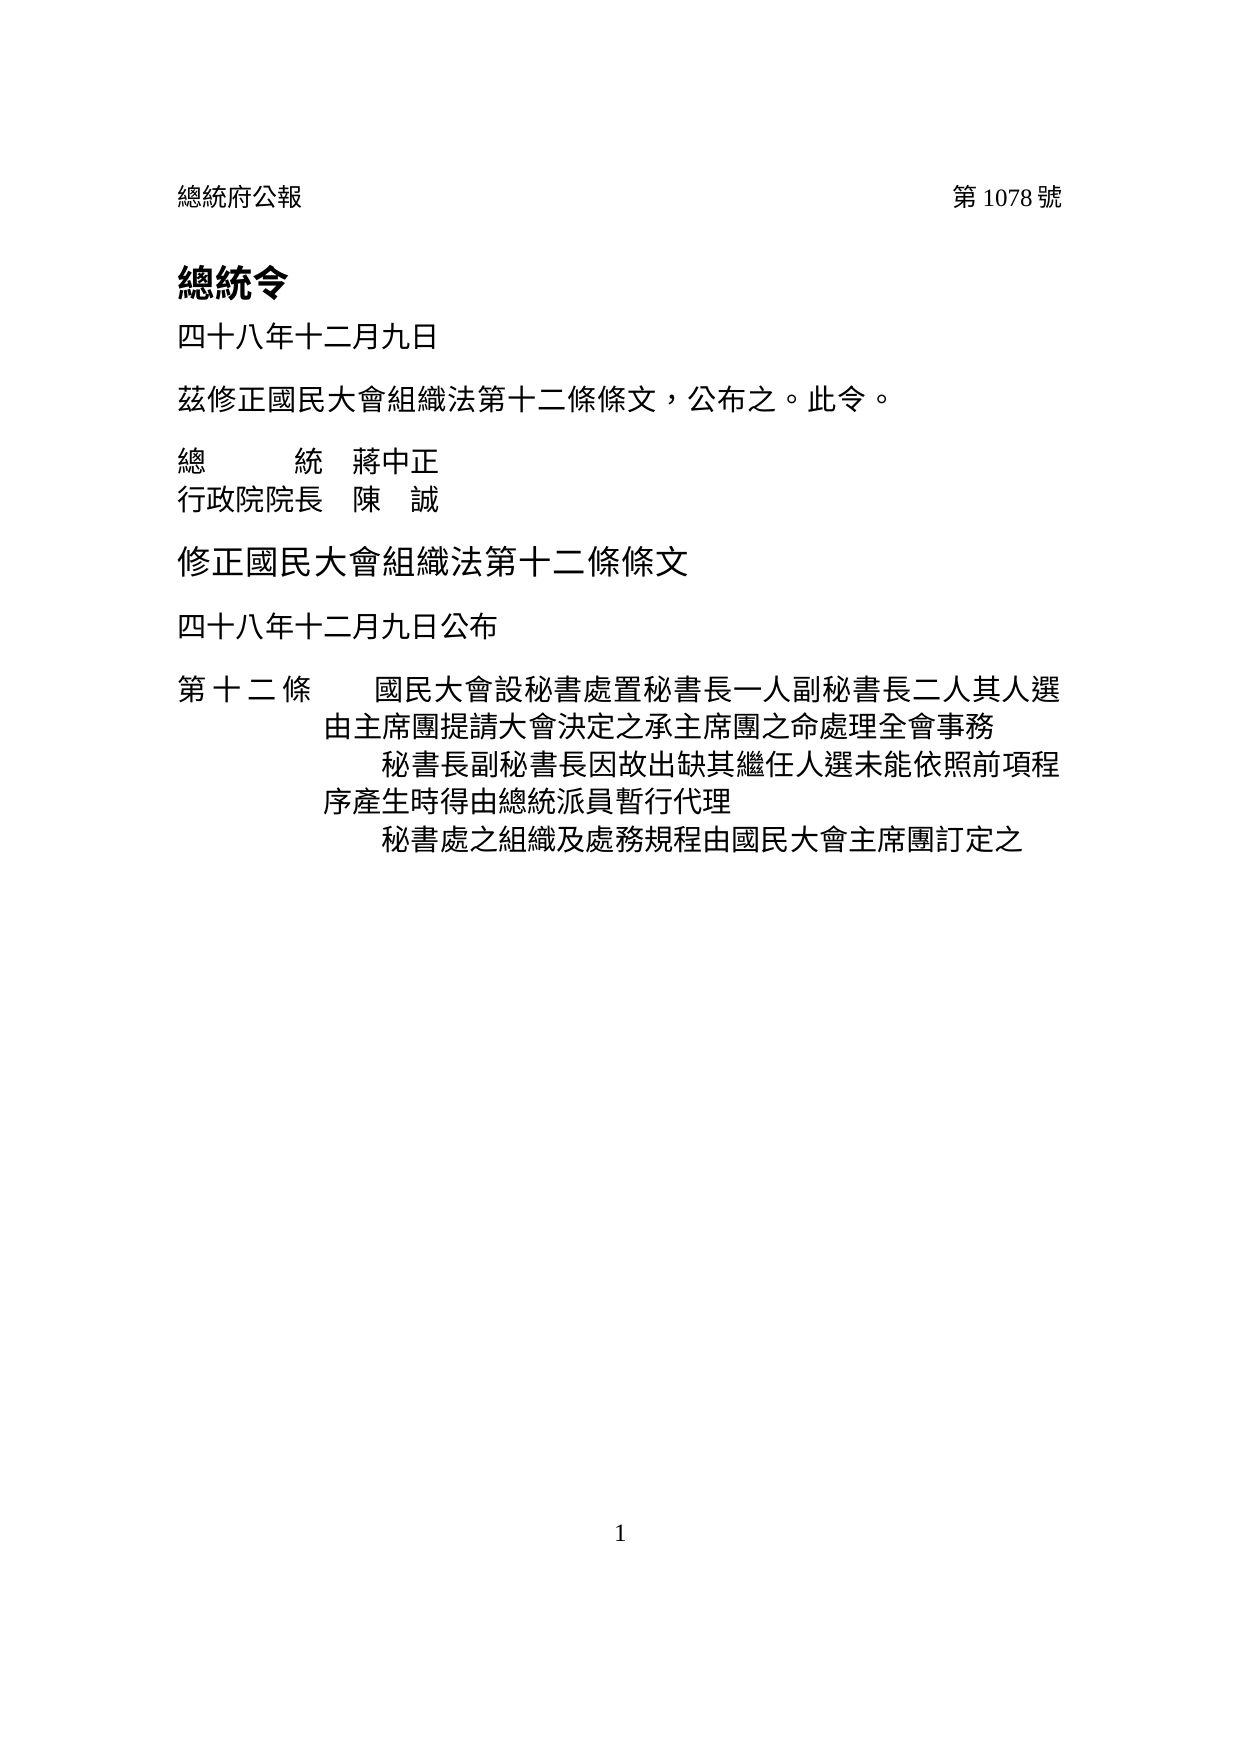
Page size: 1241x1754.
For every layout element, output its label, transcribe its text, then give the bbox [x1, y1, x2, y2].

text 秘書處之組織及處務規程由國民大會主席團訂定之 [323, 820, 1063, 857]
text 四十八年十二月九日公布 [177, 607, 1063, 645]
text 總 統 蔣中正 [177, 443, 1063, 480]
text 茲修正國民大會組織法第十二條條文，公布之。此令。 [177, 380, 1063, 418]
text 修正國民大會組織法第十二條條文 [177, 543, 1063, 582]
text 秘書長副秘書長因故出缺其繼任人選未能依照前項程序產生時得由總統派員暫行代理 [323, 745, 1063, 820]
text 行政院院長 陳 誠 [177, 480, 1063, 518]
text 總統令 [177, 266, 1063, 305]
text 四十八年十二月九日 [177, 318, 1063, 355]
text 第十二條 國民大會設秘書處置秘書長一人副秘書長二人其人選由主席團提請大會決定之承主席團之命處理全會事務 [177, 670, 1063, 745]
